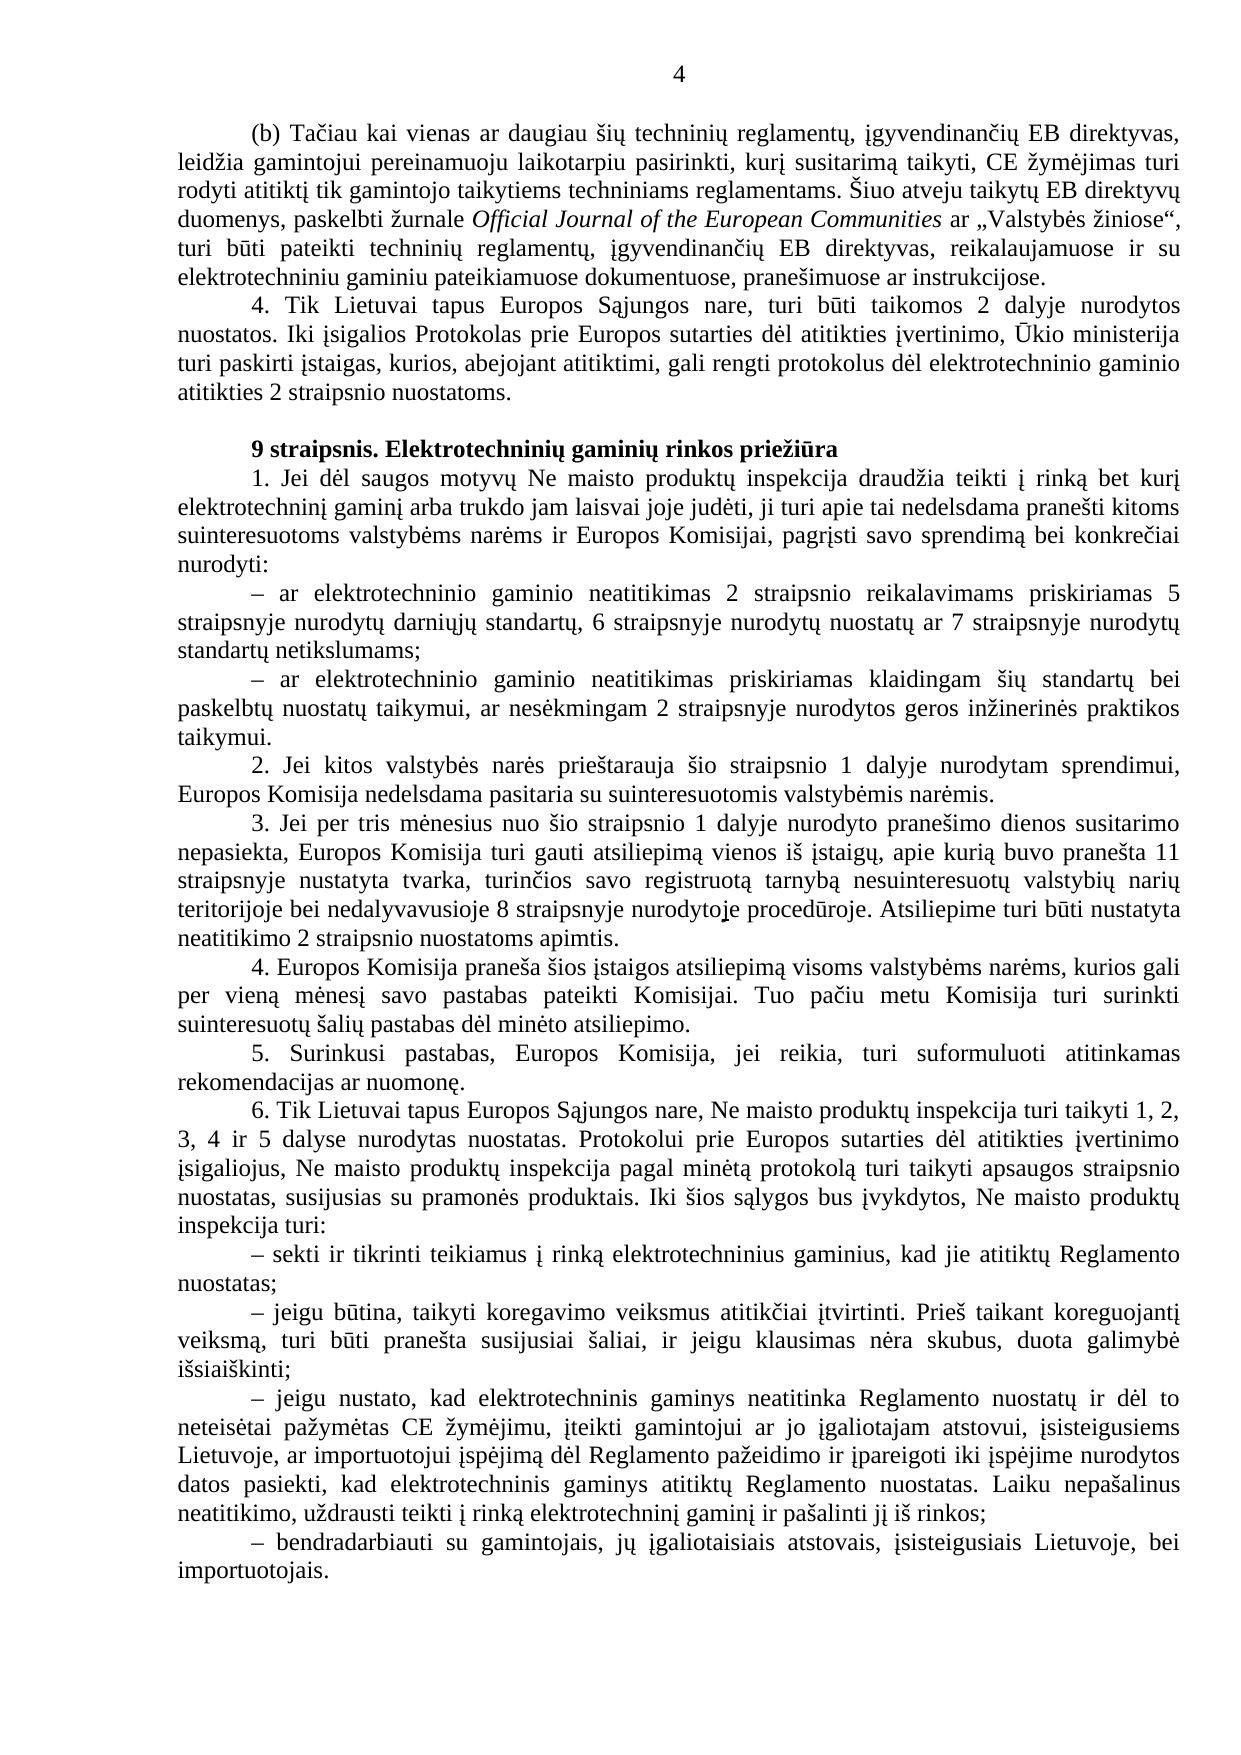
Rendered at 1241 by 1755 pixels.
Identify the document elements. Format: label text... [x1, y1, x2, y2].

text – bendradarbiauti su gamintojais, jų įgaliotaisiais atstovais, įsisteigusiais Lietuvoje, bei importuotojais. [177, 1527, 1181, 1584]
text 5. Surinkusi pastabas, Europos Komisija, jei reikia, turi suformuluoti atitinkamas rekomendacijas ar nuomonę. [177, 1038, 1181, 1096]
text 9 straipsnis. Elektrotechninių gaminių rinkos priežiūra [177, 434, 1181, 463]
text (b) Tačiau kai vienas ar daugiau šių techninių reglamentų, įgyvendinančių EB direktyvas, leidžia gamintojui pereinamuoju laikotarpiu pasirinkti, kurį susitarimą taikyti, CE žymėjimas turi rodyti atitiktį tik gamintojo taikytiems techniniams reglamentams. Šiuo atveju taikytų EB direktyvų duomenys, paskelbti žurnale Official Journal of the European Communities ar „Valstybės žiniose“, turi būti pateikti techninių reglamentų, įgyvendinančių EB direktyvas, reikalaujamuose ir su elektrotechniniu gaminiu pateikiamuose dokumentuose, pranešimuose ar instrukcijose. [177, 118, 1181, 291]
text 3. Jei per tris mėnesius nuo šio straipsnio 1 dalyje nurodyto pranešimo dienos susitarimo nepasiekta, Europos Komisija turi gauti atsiliepimą vienos iš įstaigų, apie kurią buvo pranešta 11 straipsnyje nustatyta tvarka, turinčios savo registruotą tarnybą nesuinteresuotų valstybių narių teritorijoje bei nedalyvavusioje 8 straipsnyje nurodytoje procedūroje. Atsiliepime turi būti nustatyta neatitikimo 2 straipsnio nuostatoms apimtis. [177, 808, 1181, 952]
text – ar elektrotechninio gaminio neatitikimas priskiriamas klaidingam šių standartų bei paskelbtų nuostatų taikymui, ar nesėkmingam 2 straipsnyje nurodytos geros inžinerinės praktikos taikymui. [177, 664, 1181, 751]
text 4. Tik Lietuvai tapus Europos Sąjungos nare, turi būti taikomos 2 dalyje nurodytos nuostatos. Iki įsigalios Protokolas prie Europos sutarties dėl atitikties įvertinimo, Ūkio ministerija turi paskirti įstaigas, kurios, abejojant atitiktimi, gali rengti protokolus dėl elektrotechninio gaminio atitikties 2 straipsnio nuostatoms. [177, 291, 1181, 406]
text 6. Tik Lietuvai tapus Europos Sąjungos nare, Ne maisto produktų inspekcija turi taikyti 1, 2, 3, 4 ir 5 dalyse nurodytas nuostatas. Protokolui prie Europos sutarties dėl atitikties įvertinimo įsigaliojus, Ne maisto produktų inspekcija pagal minėtą protokolą turi taikyti apsaugos straipsnio nuostatas, susijusias su pramonės produktais. Iki šios sąlygos bus įvykdytos, Ne maisto produktų inspekcija turi: [177, 1096, 1181, 1239]
text – jeigu būtina, taikyti koregavimo veiksmus atitikčiai įtvirtinti. Prieš taikant koreguojantį veiksmą, turi būti pranešta susijusiai šaliai, ir jeigu klausimas nėra skubus, duota galimybė išsiaiškinti; [177, 1297, 1181, 1383]
text – jeigu nustato, kad elektrotechninis gaminys neatitinka Reglamento nuostatų ir dėl to neteisėtai pažymėtas CE žymėjimu, įteikti gamintojui ar jo įgaliotajam atstovui, įsisteigusiems Lietuvoje, ar importuotojui įspėjimą dėl Reglamento pažeidimo ir įpareigoti iki įspėjime nurodytos datos pasiekti, kad elektrotechninis gaminys atitiktų Reglamento nuostatas. Laiku nepašalinus neatitikimo, uždrausti teikti į rinką elektrotechninį gaminį ir pašalinti jį iš rinkos; [177, 1383, 1181, 1527]
text 4. Europos Komisija praneša šios įstaigos atsiliepimą visoms valstybėms narėms, kurios gali per vieną mėnesį savo pastabas pateikti Komisijai. Tuo pačiu metu Komisija turi surinkti suinteresuotų šalių pastabas dėl minėto atsiliepimo. [177, 952, 1181, 1038]
text – ar elektrotechninio gaminio neatitikimas 2 straipsnio reikalavimams priskiriamas 5 straipsnyje nurodytų darniųjų standartų, 6 straipsnyje nurodytų nuostatų ar 7 straipsnyje nurodytų standartų netikslumams; [177, 578, 1181, 664]
text 1. Jei dėl saugos motyvų Ne maisto produktų inspekcija draudžia teikti į rinką bet kurį elektrotechninį gaminį arba trukdo jam laisvai joje judėti, ji turi apie tai nedelsdama pranešti kitoms suinteresuotoms valstybėms narėms ir Europos Komisijai, pagrįsti savo sprendimą bei konkrečiai nurodyti: [177, 463, 1181, 578]
text – sekti ir tikrinti teikiamus į rinką elektrotechninius gaminius, kad jie atitiktų Reglamento nuostatas; [177, 1239, 1181, 1297]
text 2. Jei kitos valstybės narės prieštarauja šio straipsnio 1 dalyje nurodytam sprendimui, Europos Komisija nedelsdama pasitaria su suinteresuotomis valstybėmis narėmis. [177, 751, 1181, 808]
